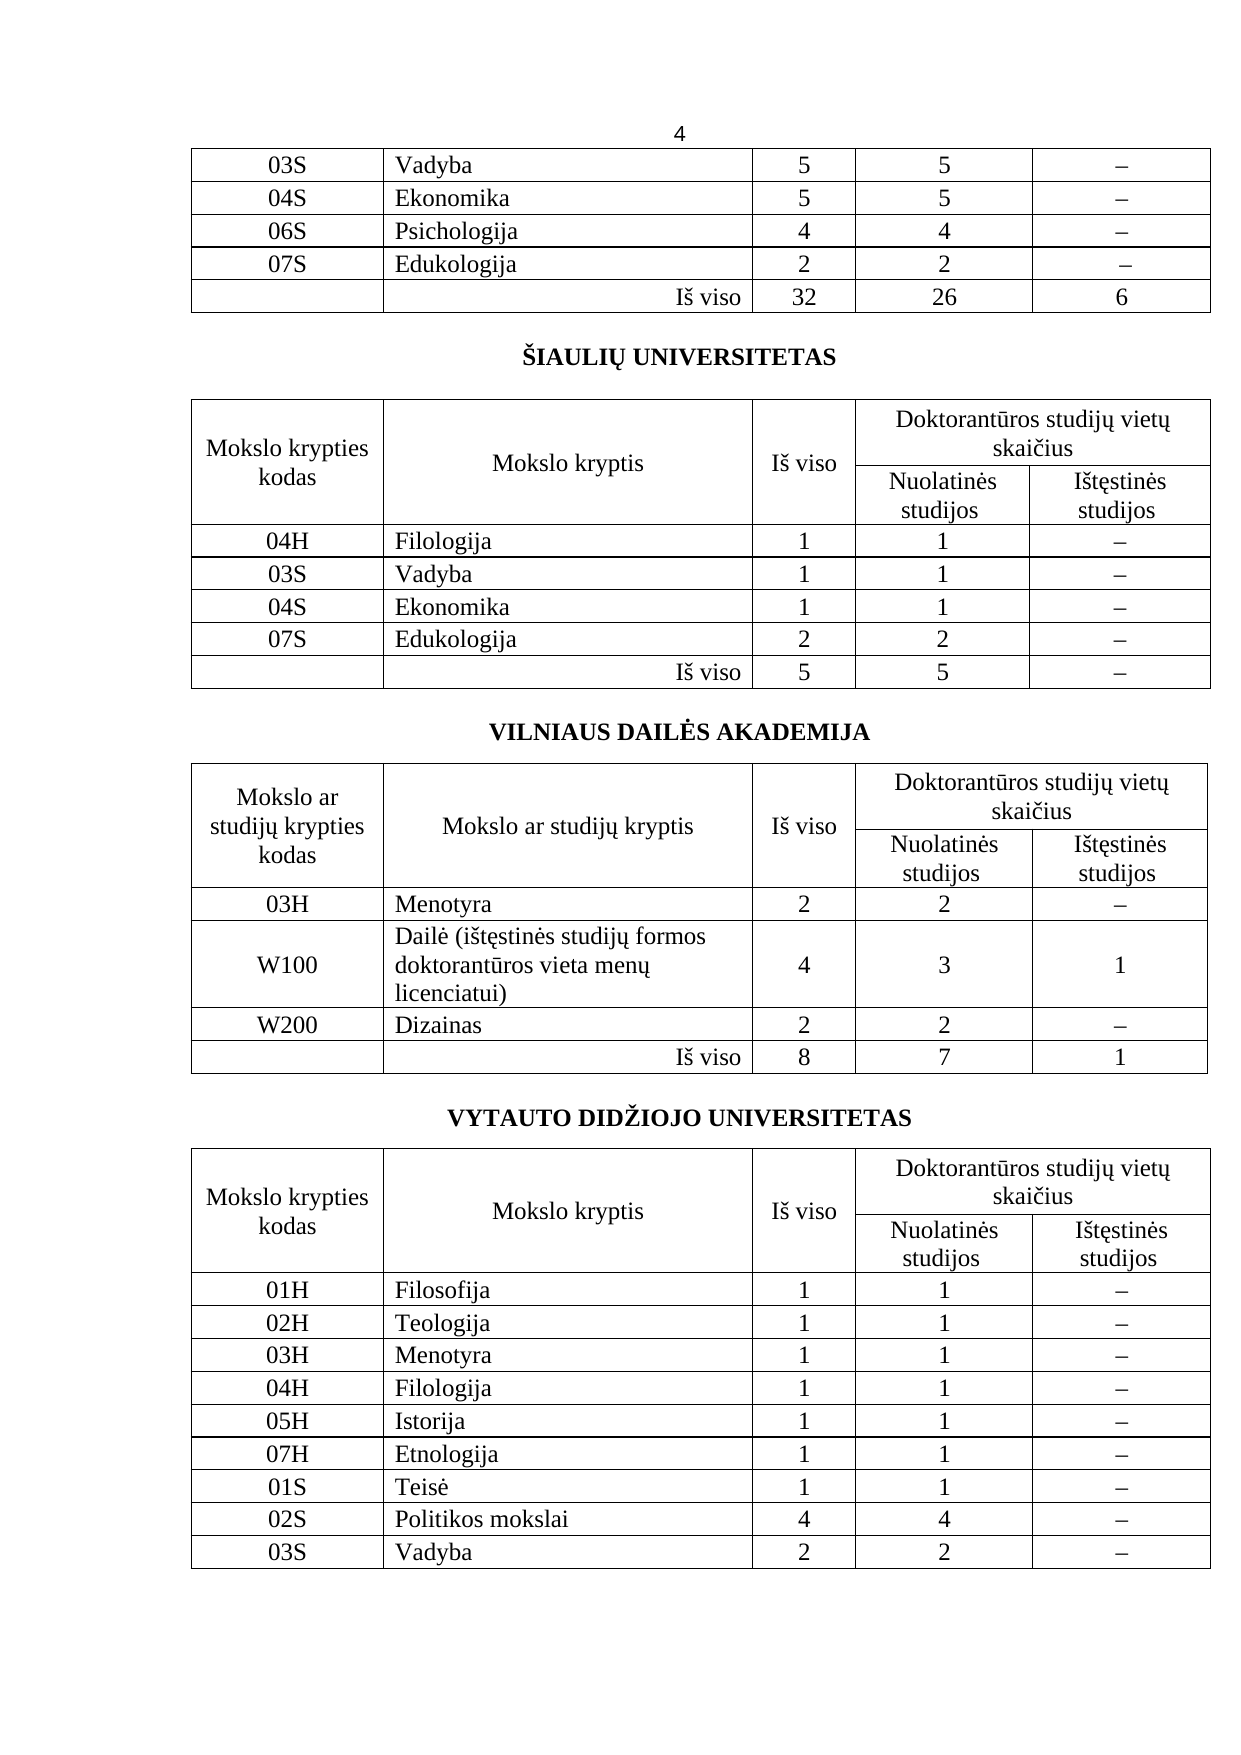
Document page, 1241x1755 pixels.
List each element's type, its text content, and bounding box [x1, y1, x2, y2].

table_cell Nuolatinės studijos [856, 1215, 1032, 1272]
table_cell 06S [192, 215, 383, 246]
table_header Doktorantūros studijų vietų skaičius [856, 764, 1207, 828]
table_cell 1 [753, 1339, 855, 1371]
table_cell 1 [856, 1438, 1032, 1469]
table_cell 2 [856, 1008, 1032, 1040]
table_cell 07S [192, 623, 383, 655]
table_cell 1 [856, 1470, 1032, 1502]
table_cell Filosofija [384, 1273, 752, 1305]
table_cell – [1033, 248, 1210, 279]
table_cell 1 [1033, 921, 1207, 1007]
table_cell 4 [753, 1503, 855, 1535]
table_cell Politikos mokslai [384, 1503, 752, 1535]
table_cell 2 [856, 623, 1029, 655]
table_cell 5 [856, 182, 1032, 214]
table_cell – [1033, 1438, 1210, 1469]
table_cell Istorija [384, 1405, 752, 1436]
table_cell 2 [856, 888, 1032, 920]
text ŠIAULIŲ UNIVERSITETAS [177, 342, 1182, 371]
table_cell 1 [856, 558, 1029, 589]
table_cell 1 [856, 590, 1029, 622]
table_cell 1 [753, 1306, 855, 1338]
table_cell Ištęstinės studijos [1033, 1215, 1210, 1272]
table_cell – [1030, 525, 1210, 556]
table_header Mokslo ar studijų krypties kodas [192, 764, 383, 887]
table_cell Filologija [384, 1372, 752, 1403]
table_header Iš viso [753, 400, 855, 523]
table_cell 01H [192, 1273, 383, 1305]
table_cell – [1030, 656, 1210, 688]
table_cell 03S [192, 149, 383, 181]
table_cell 2 [856, 248, 1032, 279]
table_cell – [1033, 215, 1210, 246]
table_cell Nuolatinės studijos [856, 830, 1032, 887]
table_cell 1 [753, 525, 855, 556]
table_cell 2 [753, 1536, 855, 1568]
table_cell 8 [753, 1041, 855, 1073]
table_cell 02S [192, 1503, 383, 1535]
table_cell Iš viso [384, 656, 752, 688]
table_cell 4 [856, 1503, 1032, 1535]
table_header Doktorantūros studijų vietų skaičius [856, 1149, 1210, 1214]
table_cell Vadyba [384, 149, 752, 181]
table_cell Filologija [384, 525, 752, 556]
table_cell Iš viso [384, 280, 752, 312]
table_cell – [1033, 1306, 1210, 1338]
table_cell 1 [753, 1438, 855, 1469]
table_cell Dailė (ištęstinės studijų formos doktorantūros vieta menų licenciatui) [384, 921, 752, 1007]
table_header Mokslo krypties kodas [192, 400, 383, 523]
table_header Mokslo ar studijų kryptis [384, 764, 752, 887]
text VYTAUTO DIDŽIOJO UNIVERSITETAS [177, 1103, 1182, 1131]
table_header Mokslo krypties kodas [192, 1149, 383, 1272]
table_cell 4 [753, 921, 855, 1007]
table_cell 2 [753, 248, 855, 279]
table_cell 1 [856, 525, 1029, 556]
table_cell Ekonomika [384, 590, 752, 622]
table_cell – [1033, 1273, 1210, 1305]
table_cell 3 [856, 921, 1032, 1007]
table_cell 07H [192, 1438, 383, 1469]
table_cell 2 [753, 1008, 855, 1040]
table_cell – [1033, 149, 1210, 181]
table_header Iš viso [753, 764, 855, 887]
table_cell 1 [753, 590, 855, 622]
table_cell Ekonomika [384, 182, 752, 214]
table_header Mokslo kryptis [384, 400, 752, 523]
table_cell Teisė [384, 1470, 752, 1502]
table_header Doktorantūros studijų vietų skaičius [856, 400, 1210, 465]
table_cell Menotyra [384, 888, 752, 920]
table_cell 2 [753, 623, 855, 655]
table_cell 04H [192, 525, 383, 556]
table_cell 03S [192, 558, 383, 589]
table_cell Edukologija [384, 248, 752, 279]
table_cell 07S [192, 248, 383, 279]
table_cell Iš viso [384, 1041, 752, 1073]
table_cell 1 [753, 1273, 855, 1305]
table_cell 4 [753, 215, 855, 246]
table_cell – [1033, 888, 1207, 920]
table_cell [192, 1041, 383, 1073]
table_cell 26 [856, 280, 1032, 312]
table_cell 1 [753, 1372, 855, 1403]
table_cell [192, 280, 383, 312]
table_cell 03H [192, 888, 383, 920]
table_header Mokslo kryptis [384, 1149, 752, 1272]
table_cell – [1030, 623, 1210, 655]
table_cell 4 [856, 215, 1032, 246]
table_cell W200 [192, 1008, 383, 1040]
table_cell 05H [192, 1405, 383, 1436]
table_cell 32 [753, 280, 855, 312]
table_cell Ištęstinės studijos [1030, 466, 1210, 523]
table_cell – [1033, 1372, 1210, 1403]
table_cell 04H [192, 1372, 383, 1403]
table_cell 04S [192, 182, 383, 214]
table_cell 03S [192, 1536, 383, 1568]
table_cell 5 [856, 656, 1029, 688]
table_cell [192, 656, 383, 688]
table_cell – [1033, 1008, 1207, 1040]
table_cell 1 [856, 1372, 1032, 1403]
table_cell Ištęstinės studijos [1033, 830, 1207, 887]
table_cell 1 [753, 1405, 855, 1436]
table_cell 6 [1033, 280, 1210, 312]
table_cell 03H [192, 1339, 383, 1371]
table_cell – [1030, 590, 1210, 622]
table_cell – [1033, 182, 1210, 214]
text VILNIAUS DAILĖS AKADEMIJA [177, 717, 1182, 746]
table_cell 01S [192, 1470, 383, 1502]
table_cell 1 [856, 1273, 1032, 1305]
table_cell Psichologija [384, 215, 752, 246]
table_cell W100 [192, 921, 383, 1007]
table_cell 5 [856, 149, 1032, 181]
table_cell Vadyba [384, 558, 752, 589]
table_cell Dizainas [384, 1008, 752, 1040]
table_cell 7 [856, 1041, 1032, 1073]
table_cell – [1033, 1536, 1210, 1568]
table_cell 2 [856, 1536, 1032, 1568]
table_cell 5 [753, 656, 855, 688]
table_cell – [1030, 558, 1210, 589]
table_cell Teologija [384, 1306, 752, 1338]
table_cell 1 [856, 1306, 1032, 1338]
table_cell – [1033, 1470, 1210, 1502]
table_cell 2 [753, 888, 855, 920]
table_cell 5 [753, 149, 855, 181]
table_cell 02H [192, 1306, 383, 1338]
table_cell – [1033, 1503, 1210, 1535]
table_cell Etnologija [384, 1438, 752, 1469]
table_cell Menotyra [384, 1339, 752, 1371]
table_cell 1 [753, 558, 855, 589]
table_cell 04S [192, 590, 383, 622]
table_header Iš viso [753, 1149, 855, 1272]
table_cell Nuolatinės studijos [856, 466, 1029, 523]
table_cell – [1033, 1339, 1210, 1371]
table_cell 1 [753, 1470, 855, 1502]
table_cell Vadyba [384, 1536, 752, 1568]
table_cell 5 [753, 182, 855, 214]
table_cell 1 [856, 1339, 1032, 1371]
table_cell 1 [1033, 1041, 1207, 1073]
table_cell Edukologija [384, 623, 752, 655]
table_cell – [1033, 1405, 1210, 1436]
table_cell 1 [856, 1405, 1032, 1436]
